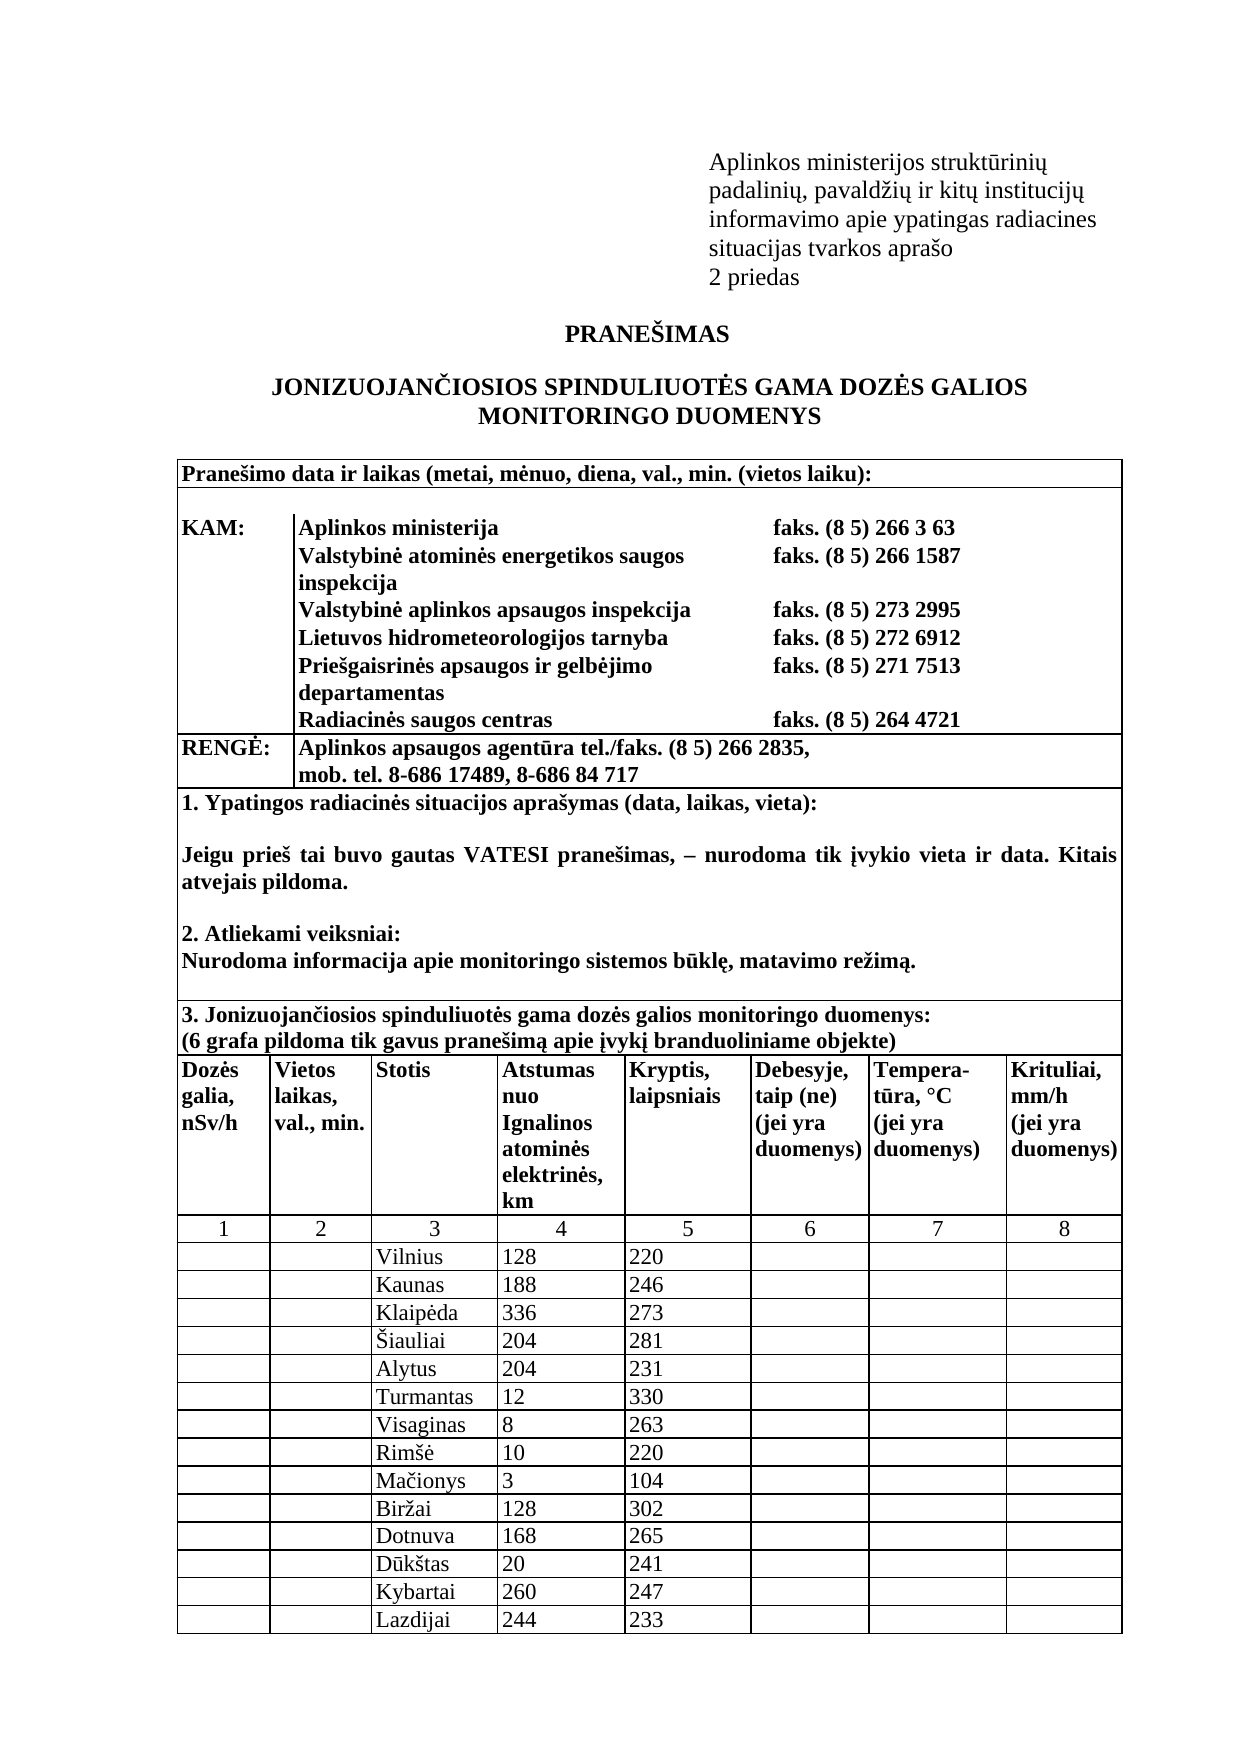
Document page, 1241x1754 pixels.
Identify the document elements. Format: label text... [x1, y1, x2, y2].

table_cell faks. (8 5) 273 2995 [769, 595, 1121, 623]
table_cell [870, 1578, 1006, 1605]
table_cell [1007, 1551, 1121, 1577]
table_cell [178, 1355, 269, 1381]
table_cell 244 [498, 1606, 624, 1633]
table_cell [870, 1495, 1006, 1521]
table_cell [271, 1439, 371, 1465]
table_cell 1 [178, 1216, 269, 1242]
table_cell 273 [626, 1299, 750, 1326]
table_cell [178, 1271, 269, 1298]
table_cell RENGĖ: [178, 735, 293, 787]
table_cell [870, 1271, 1006, 1298]
table_cell 4 [498, 1216, 624, 1242]
table_cell faks. (8 5) 271 7513 [769, 651, 1121, 705]
text situacijas tvarkos aprašo [177, 233, 1122, 262]
table_cell Debesyje, taip (ne) (jei yra duomenys) [752, 1056, 868, 1214]
table_cell [752, 1327, 868, 1353]
table_cell [752, 1355, 868, 1381]
table_cell Valstybinė aplinkos apsaugos inspekcija [295, 595, 769, 623]
table_cell [870, 1355, 1006, 1381]
table_cell 3 [498, 1467, 624, 1493]
table_cell [178, 1523, 269, 1549]
table_cell [271, 1411, 371, 1437]
table_cell Kryptis, laipsniais [626, 1056, 750, 1214]
table_cell [752, 1467, 868, 1493]
table_cell Vilnius [372, 1243, 497, 1270]
table_cell [178, 1243, 269, 1270]
table_cell Priešgaisrinės apsaugos ir gelbėjimo departamentas [295, 651, 769, 705]
table_cell [752, 1439, 868, 1465]
table_cell [178, 1439, 269, 1465]
table_cell 128 [498, 1495, 624, 1521]
table_cell [870, 1551, 1006, 1577]
table_cell Dotnuva [372, 1523, 497, 1549]
table_cell Stotis [372, 1056, 497, 1214]
table_cell Alytus [372, 1355, 497, 1381]
table_cell [870, 1383, 1006, 1409]
table_cell 10 [498, 1439, 624, 1465]
table_cell Tempera-tūra, °C (jei yra duomenys) [870, 1056, 1006, 1214]
table_cell [752, 1578, 868, 1605]
table_cell [271, 1606, 371, 1633]
table_cell Aplinkos apsaugos agentūra tel./faks. (8 5) 266 2835, mob. tel. 8-686 17489, 8-686 84 717 [295, 735, 1121, 787]
table_cell [271, 1243, 371, 1270]
table_cell 8 [498, 1411, 624, 1437]
table_cell Šiauliai [372, 1327, 497, 1353]
table_cell Radiacinės saugos centras [295, 705, 769, 733]
table_cell 2 [271, 1216, 371, 1242]
table_cell Dozės galia, nSv/h [178, 1056, 269, 1214]
table_cell Visaginas [372, 1411, 497, 1437]
table_cell [1007, 1439, 1121, 1465]
table_cell 6 [752, 1216, 868, 1242]
table_cell 233 [626, 1606, 750, 1633]
table_cell [1007, 1467, 1121, 1493]
table_cell [271, 1327, 371, 1353]
table_cell 8 [1007, 1216, 1121, 1242]
text PRANEŠIMAS [177, 319, 1122, 348]
table_cell [752, 1383, 868, 1409]
table_cell [870, 1439, 1006, 1465]
table_cell [870, 1523, 1006, 1549]
table_cell [271, 1271, 371, 1298]
table_cell Atstumas nuo Ignalinos atominės elektrinės, km [498, 1056, 624, 1214]
table_cell [870, 1327, 1006, 1353]
table_cell 3 [372, 1216, 497, 1242]
table_cell [271, 1299, 371, 1326]
table_cell [271, 1523, 371, 1549]
table_cell 220 [626, 1439, 750, 1465]
table_cell faks. (8 5) 266 3 63 [769, 514, 1121, 541]
table_cell 204 [498, 1355, 624, 1381]
table_cell 330 [626, 1383, 750, 1409]
table_cell 302 [626, 1495, 750, 1521]
table_cell [870, 1243, 1006, 1270]
table_cell Aplinkos ministerija [295, 514, 769, 541]
table_cell Rimšė [372, 1439, 497, 1465]
table_cell [752, 1299, 868, 1326]
table_cell [1007, 1271, 1121, 1298]
table_cell 231 [626, 1355, 750, 1381]
table_cell Turmantas [372, 1383, 497, 1409]
table_cell Dūkštas [372, 1551, 497, 1577]
table_cell [178, 1606, 269, 1633]
table_cell [752, 1271, 868, 1298]
table_cell 246 [626, 1271, 750, 1298]
table_cell [1007, 1299, 1121, 1326]
table_cell [271, 1355, 371, 1381]
table_cell [1007, 1383, 1121, 1409]
table_cell Lazdijai [372, 1606, 497, 1633]
table_cell [870, 1299, 1006, 1326]
table_cell Vietos laikas, val., min. [271, 1056, 371, 1214]
text padalinių, pavaldžių ir kitų institucijų [177, 176, 1122, 204]
table_header Pranešimo data ir laikas (metai, mėnuo, diena, val., min. (vietos laiku): [178, 460, 1121, 486]
table_cell [870, 1467, 1006, 1493]
table_cell 104 [626, 1467, 750, 1493]
table_cell [1007, 1327, 1121, 1353]
table_cell [752, 1551, 868, 1577]
table_cell [752, 1495, 868, 1521]
table_cell 265 [626, 1523, 750, 1549]
table_cell [294, 488, 769, 514]
table_cell [178, 1578, 269, 1605]
table_cell KAM: [178, 514, 293, 733]
table_cell 168 [498, 1523, 624, 1549]
table_cell 3. Jonizuojančiosios spinduliuotės gama dozės galios monitoringo duomenys: (6 grafa pildoma tik gavus pranešimą apie įvykį branduoliniame objekte) [178, 1001, 1121, 1054]
table_cell Mačionys [372, 1467, 497, 1493]
table_cell 263 [626, 1411, 750, 1437]
table_cell 281 [626, 1327, 750, 1353]
table_cell [271, 1383, 371, 1409]
table_cell [1007, 1355, 1121, 1381]
table_cell [271, 1578, 371, 1605]
table_cell [870, 1411, 1006, 1437]
table_cell 220 [626, 1243, 750, 1270]
table_cell faks. (8 5) 266 1587 [769, 541, 1121, 595]
table_cell [271, 1467, 371, 1493]
table_cell [178, 1299, 269, 1326]
table_cell 241 [626, 1551, 750, 1577]
table_cell Krituliai, mm/h (jei yra duomenys) [1007, 1056, 1121, 1214]
text Aplinkos ministerijos struktūrinių [177, 147, 1122, 176]
table_cell [178, 1467, 269, 1493]
table_cell 247 [626, 1578, 750, 1605]
table_cell Biržai [372, 1495, 497, 1521]
text informavimo apie ypatingas radiacines [177, 204, 1122, 233]
table_cell 188 [498, 1271, 624, 1298]
table_cell [870, 1606, 1006, 1633]
table_cell 204 [498, 1327, 624, 1353]
table_cell faks. (8 5) 264 4721 [769, 705, 1121, 733]
table_cell [752, 1523, 868, 1549]
table_cell 12 [498, 1383, 624, 1409]
table_cell 2. Atliekami veiksniai: Nurodoma informacija apie monitoringo sistemos būklę, matavimo režimą. [178, 921, 1121, 999]
table_cell [769, 488, 1121, 514]
table_cell 7 [870, 1216, 1006, 1242]
table_cell Klaipėda [372, 1299, 497, 1326]
table_cell Kaunas [372, 1271, 497, 1298]
table_cell Lietuvos hidrometeorologijos tarnyba [295, 623, 769, 651]
table_cell 5 [626, 1216, 750, 1242]
table_cell [1007, 1523, 1121, 1549]
table_cell Valstybinė atominės energetikos saugos inspekcija [295, 541, 769, 595]
table_cell [178, 1495, 269, 1521]
table_cell [752, 1606, 868, 1633]
table_cell [1007, 1495, 1121, 1521]
table_cell [178, 1411, 269, 1437]
table_cell [178, 1327, 269, 1353]
table_cell faks. (8 5) 272 6912 [769, 623, 1121, 651]
text 2 priedas [177, 262, 1122, 291]
table_cell [1007, 1578, 1121, 1605]
table_cell 20 [498, 1551, 624, 1577]
table_cell [1007, 1411, 1121, 1437]
table_cell [271, 1495, 371, 1521]
table_cell 128 [498, 1243, 624, 1270]
table_cell 1. Ypatingos radiacinės situacijos aprašymas (data, laikas, vieta): Jeigu prieš tai buvo gautas VATESI pranešimas, – nurodoma tik įvykio vieta ir data. Kitais atvejais pildoma. [178, 789, 1121, 921]
table_cell [752, 1411, 868, 1437]
table_cell [178, 1383, 269, 1409]
table_cell [271, 1551, 371, 1577]
text JONIZUOJANČIOSIOS SPINDULIUOTĖS GAMA DOZĖS GALIOS MONITORINGO DUOMENYS [177, 372, 1122, 430]
table_cell Kybartai [372, 1578, 497, 1605]
table_cell [1007, 1243, 1121, 1270]
table_cell [178, 1551, 269, 1577]
table_cell [178, 488, 294, 514]
table_cell 336 [498, 1299, 624, 1326]
table_cell 260 [498, 1578, 624, 1605]
table_cell [752, 1243, 868, 1270]
table_cell [1007, 1606, 1121, 1633]
